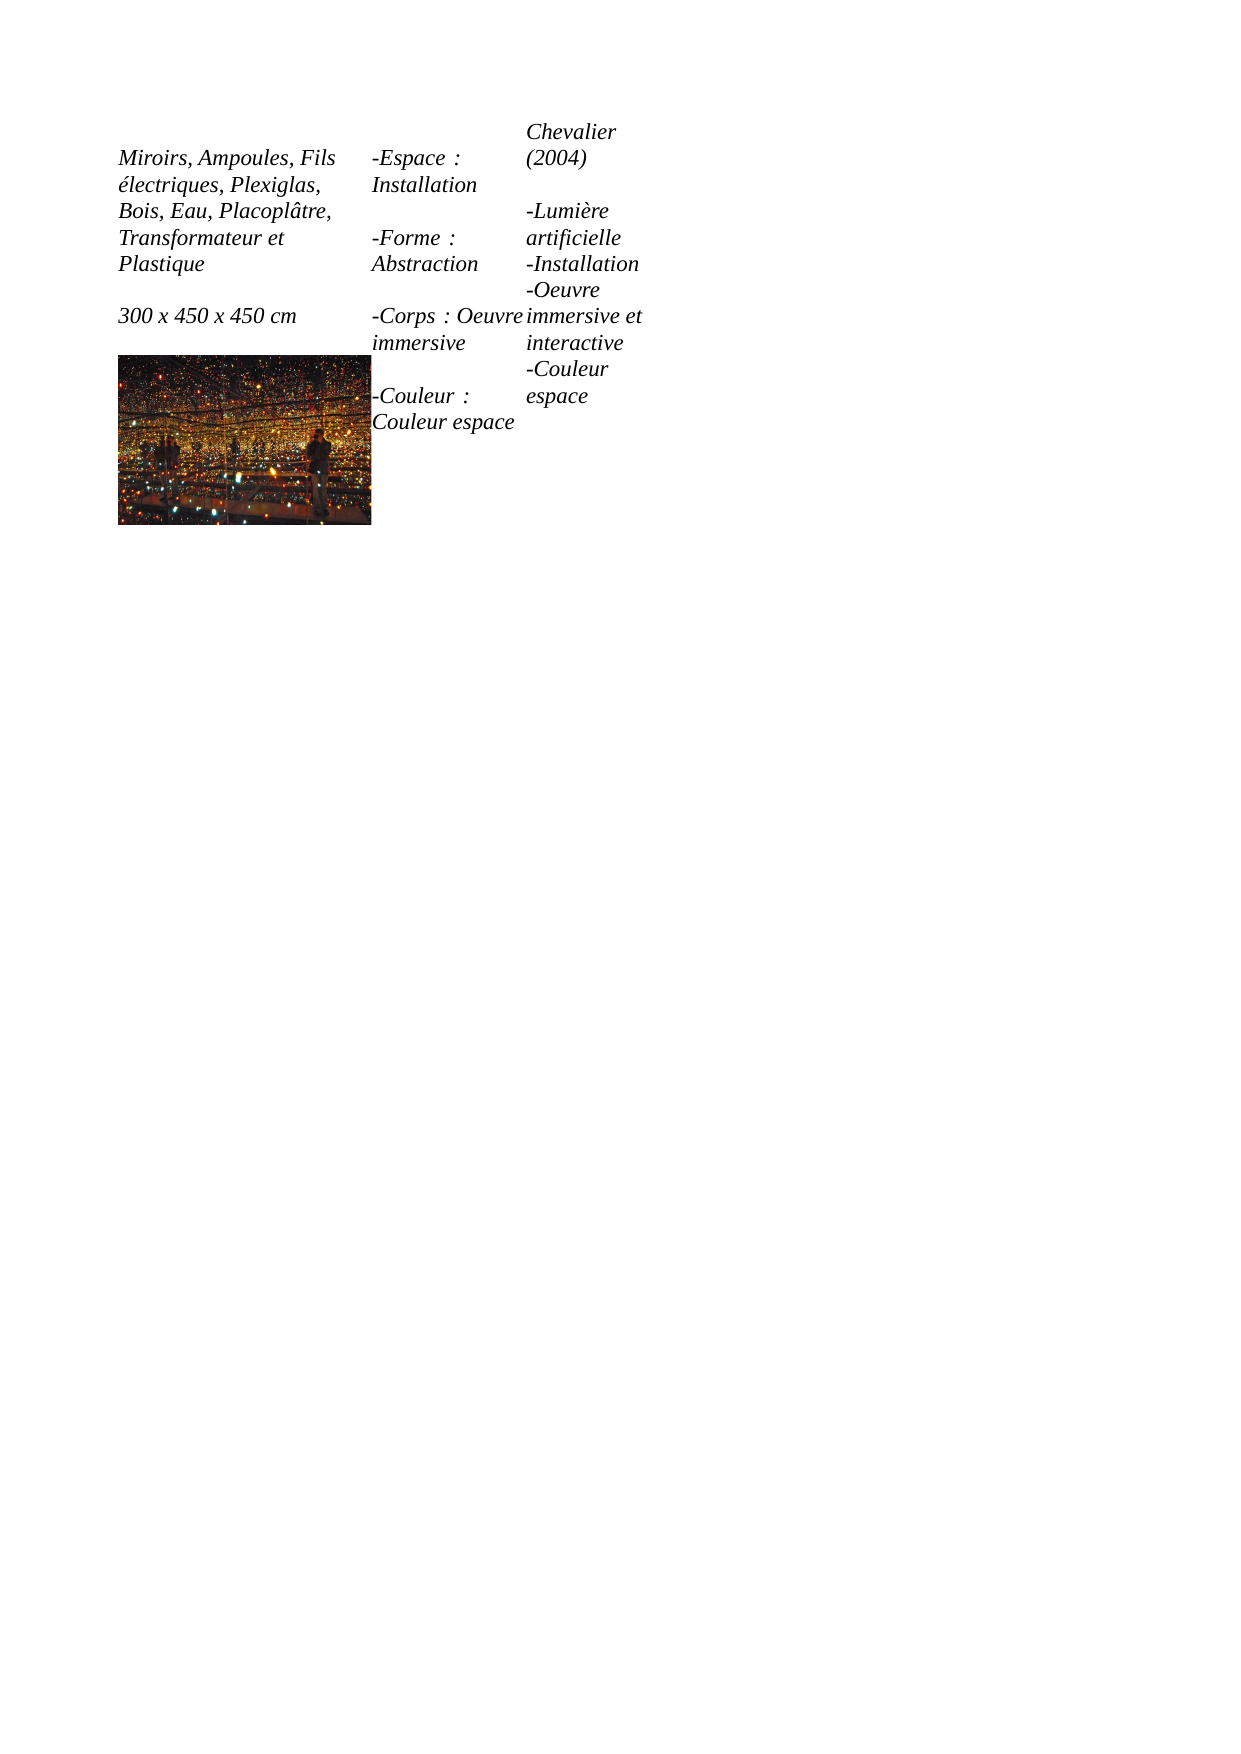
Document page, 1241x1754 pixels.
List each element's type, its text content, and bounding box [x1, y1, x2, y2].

table_cell Chevalier (2004) -Lumière artificielle -Installation -Oeuvre immersive et interactive -Couleur espace [526, 118, 667, 551]
table_cell -Espace : Installation -Forme : Abstraction -Corps : Oeuvre immersive -Couleur : Couleur espace [372, 118, 526, 551]
table_cell [118, 551, 372, 580]
table_cell Miroirs, Ampoules, Fils électriques, Plexiglas, Bois, Eau, Placoplâtre, Transformateur et Plastique 300 x 450 x 450 cm [118, 118, 372, 355]
table_cell [118, 525, 372, 551]
table_cell [667, 551, 821, 580]
table_cell [667, 118, 821, 551]
table_cell [874, 551, 986, 580]
table_cell [526, 551, 667, 580]
table_cell [821, 551, 874, 580]
picture [118, 355, 372, 525]
table_cell [986, 118, 1163, 551]
table_cell [372, 551, 526, 580]
table_cell [986, 551, 1163, 580]
table_cell [821, 118, 874, 551]
table_cell [874, 118, 986, 551]
